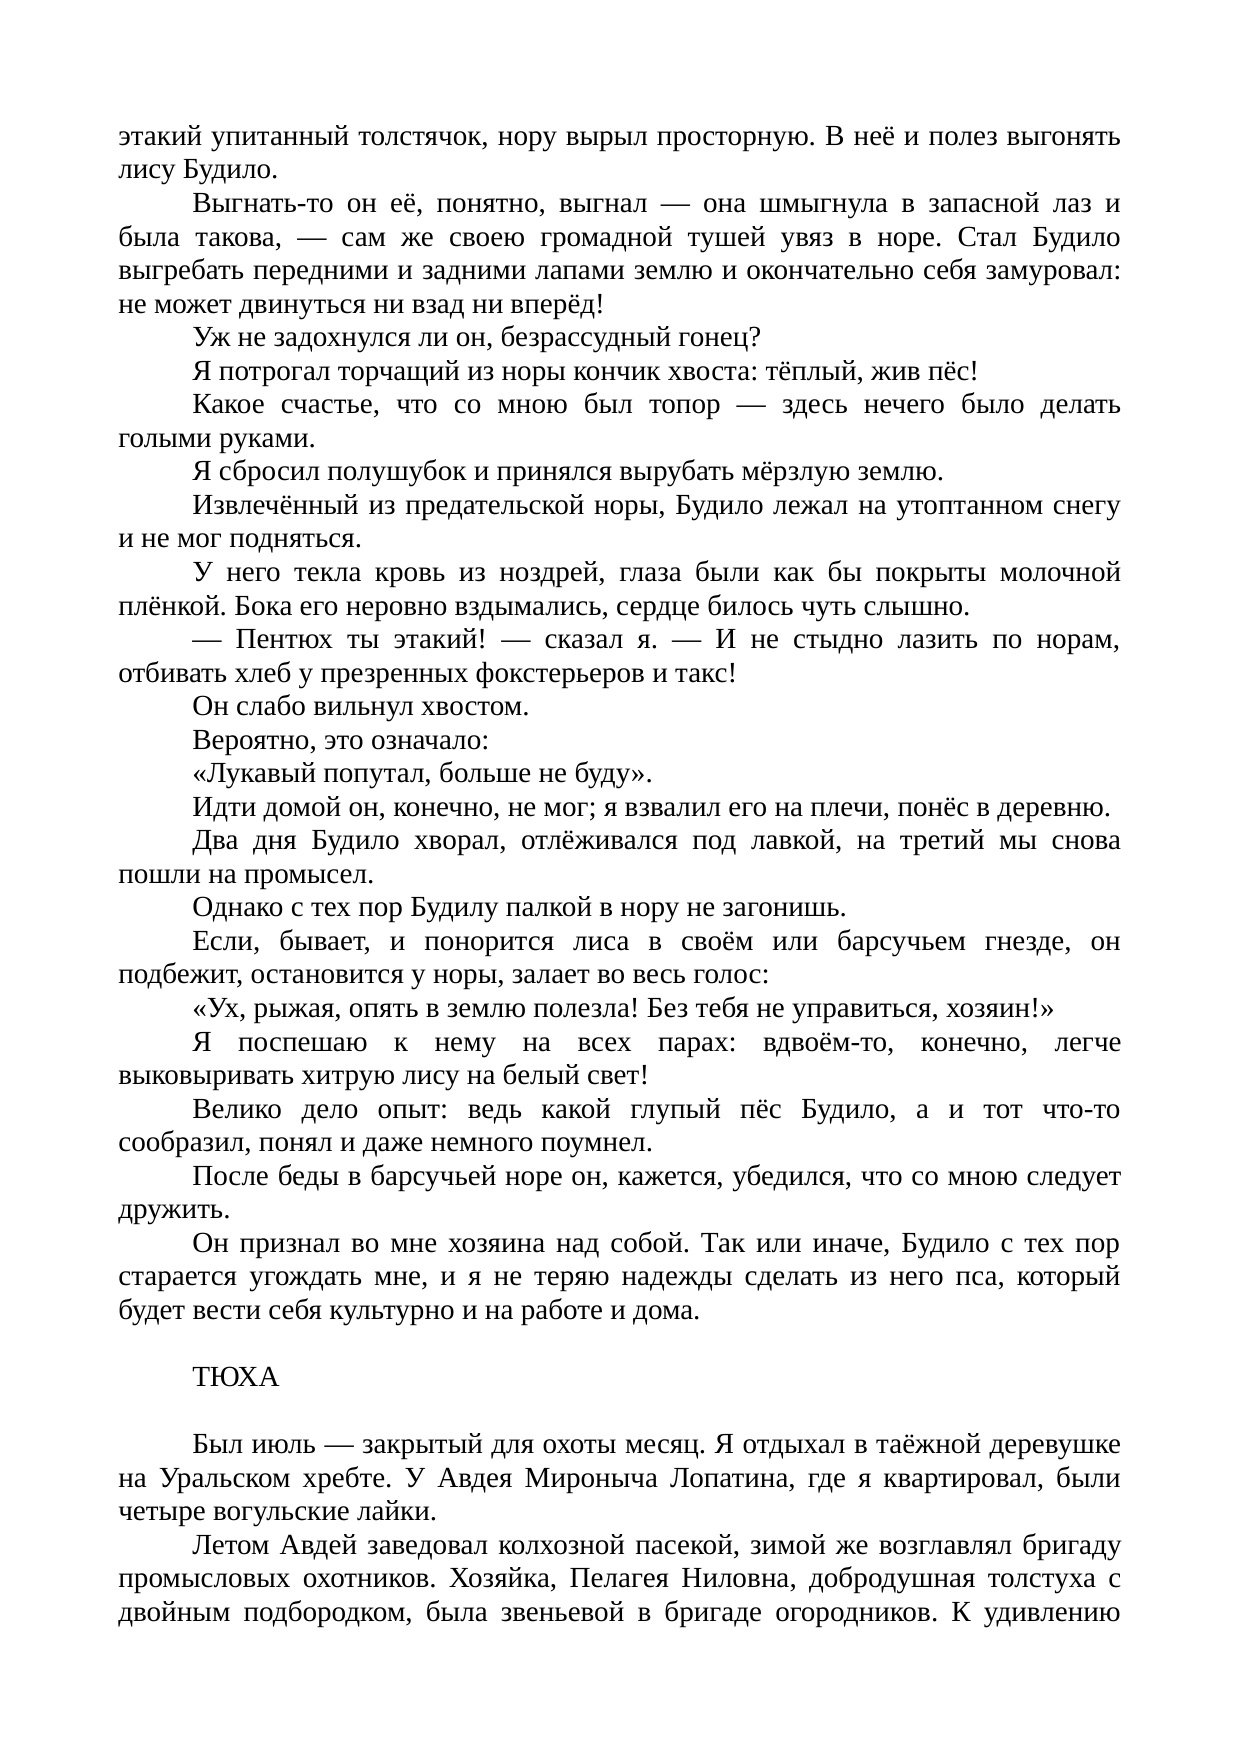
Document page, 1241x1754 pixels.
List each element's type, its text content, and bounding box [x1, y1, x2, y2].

text Какое счастье, что со мною был топор — здесь нечего было делать голыми руками. [118, 386, 1122, 453]
text Вероятно, это означало: [118, 722, 1122, 755]
text Если, бывает, и понорится лиса в своём или барсучьем гнезде, он подбежит, остановится у норы, залает во весь голос: [118, 923, 1122, 990]
text этакий упитанный толстячок, нору вырыл просторную. В неё и полез выгонять лису Будило. [118, 118, 1122, 185]
text Уж не задохнулся ли он, безрассудный гонец? [118, 319, 1122, 353]
text «Ух, рыжая, опять в землю полезла! Без тебя не управиться, хозяин!» [118, 990, 1122, 1024]
text Однако с тех пор Будилу палкой в нору не загонишь. [118, 889, 1122, 923]
text — Пентюх ты этакий! — сказал я. — И не стыдно лазить по норам, отбивать хлеб у презренных фокстерьеров и такс! [118, 621, 1122, 688]
text Выгнать-то он её, понятно, выгнал — она шмыгнула в запасной лаз и была такова, — сам же своею громадной тушей увяз в норе. Стал Будило выгребать передними и задними лапами землю и окончательно себя замуровал: не может двинуться ни взад ни вперёд! [118, 185, 1122, 319]
text После беды в барсучьей норе он, кажется, убедился, что со мною следует дружить. [118, 1158, 1122, 1225]
text Он признал во мне хозяина над собой. Так или иначе, Будило с тех пор старается угождать мне, и я не теряю надежды сделать из него пса, который будет вести себя культурно и на работе и дома. [118, 1225, 1122, 1326]
text Был июль — закрытый для охоты месяц. Я отдыхал в таёжной деревушке на Уральском хребте. У Авдея Мироныча Лопатина, где я квартировал, были четыре вогульские лайки. [118, 1426, 1122, 1527]
text Извлечённый из предательской норы, Будило лежал на утоптанном снегу и не мог подняться. [118, 487, 1122, 554]
text Я сбросил полушубок и принялся вырубать мёрзлую землю. [118, 453, 1122, 487]
text Два дня Будило хворал, отлёживался под лавкой, на третий мы снова пошли на промысел. [118, 822, 1122, 889]
text Я потрогал торчащий из норы кончик хвоста: тёплый, жив пёс! [118, 353, 1122, 386]
text Я поспешаю к нему на всех парах: вдвоём-то, конечно, легче выковыривать хитрую лису на белый свет! [118, 1024, 1122, 1091]
text «Лукавый попутал, больше не буду». [118, 755, 1122, 789]
text Летом Авдей заведовал колхозной пасекой, зимой же возглавлял бригаду промысловых охотников. Хозяйка, Пелагея Ниловна, добродушная толстуха с двойным подбородком, была звеньевой в бригаде огородников. К удивлению [118, 1527, 1122, 1627]
text У него текла кровь из ноздрей, глаза были как бы покрыты молочной плёнкой. Бока его неровно вздымались, сердце билось чуть слышно. [118, 554, 1122, 621]
text Он слабо вильнул хвостом. [118, 688, 1122, 722]
text Велико дело опыт: ведь какой глупый пёс Будило, а и тот что-то сообразил, понял и даже немного поумнел. [118, 1091, 1122, 1158]
text ТЮХА [118, 1359, 1122, 1393]
text Идти домой он, конечно, не мог; я взвалил его на плечи, понёс в деревню. [118, 789, 1122, 822]
